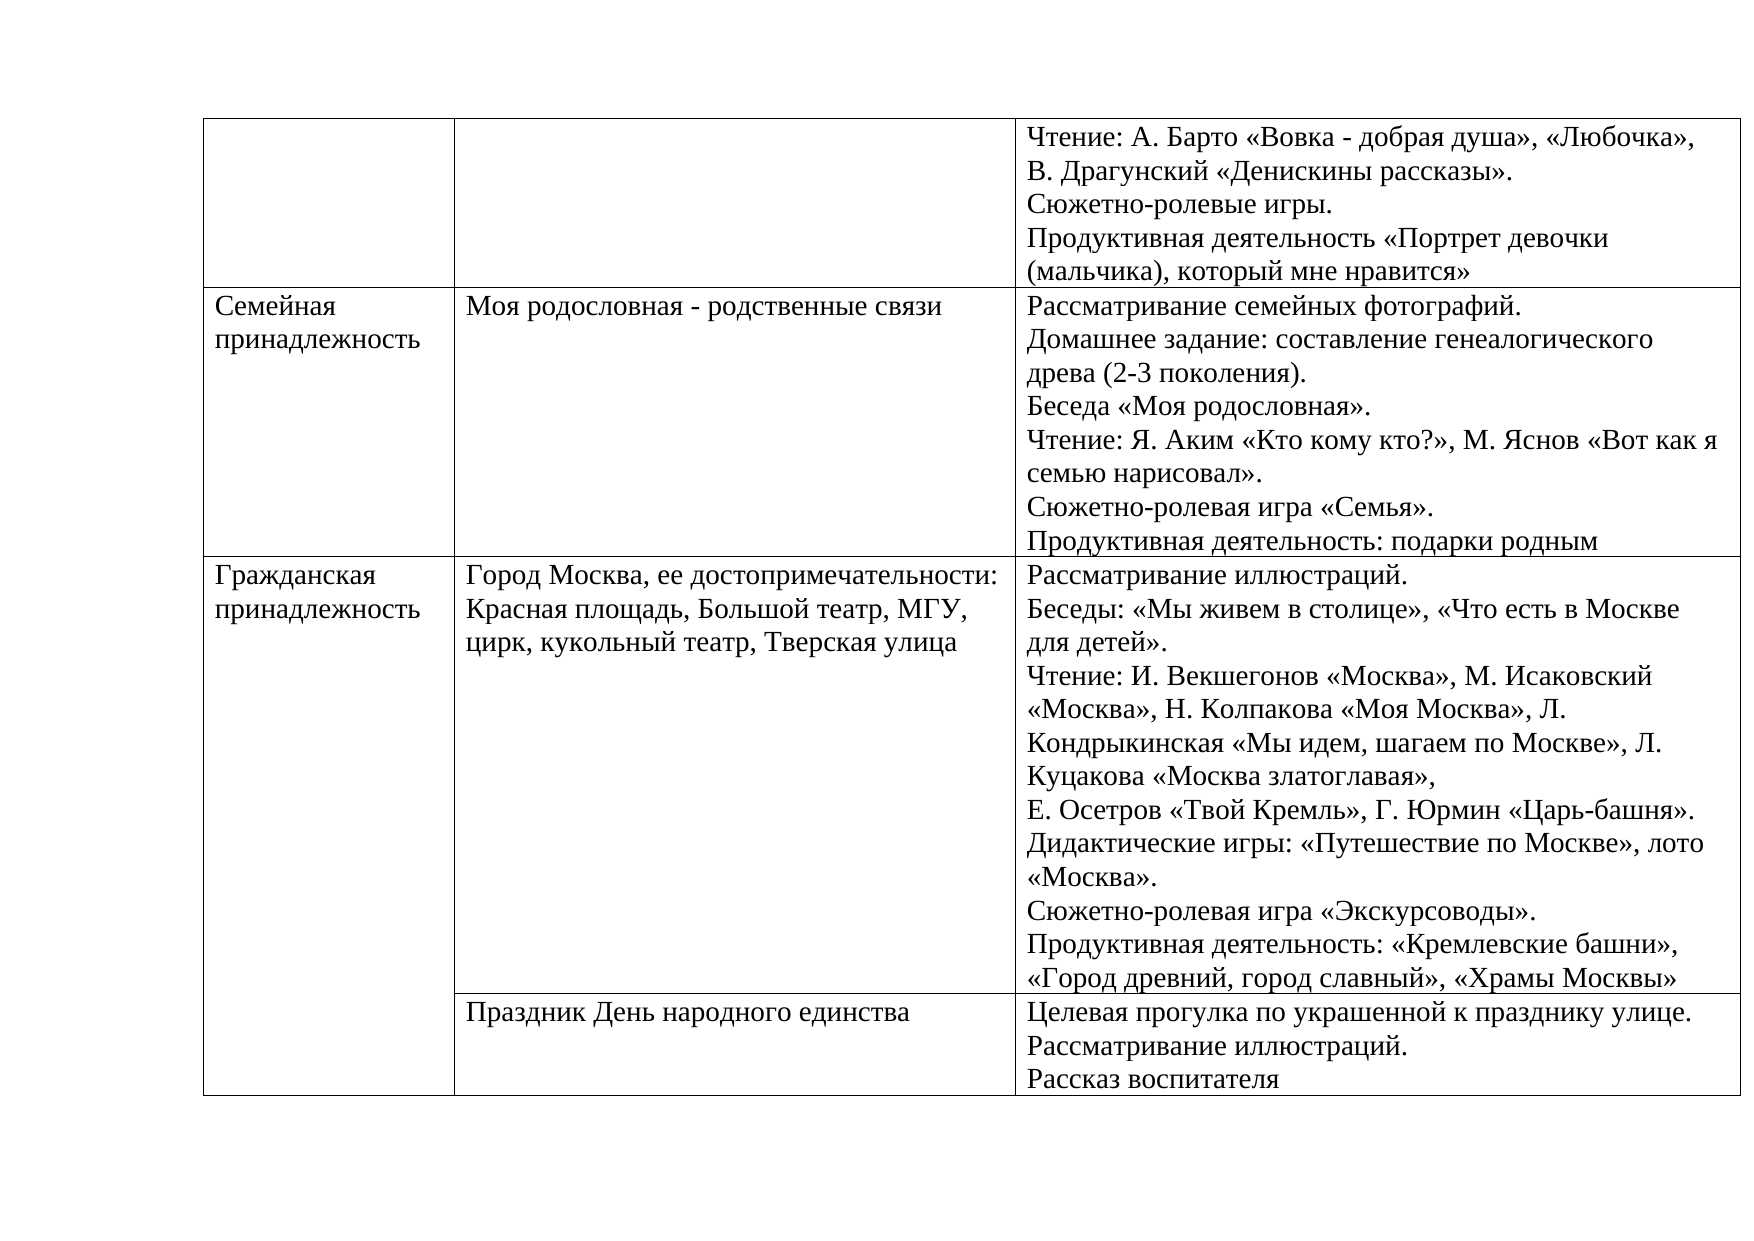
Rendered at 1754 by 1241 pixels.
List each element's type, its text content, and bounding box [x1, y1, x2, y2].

table_cell Моя родословная - род­ственные связи [455, 288, 1015, 556]
table_cell [455, 119, 1015, 287]
table_cell Праздник День народного единства [455, 994, 1015, 1095]
table_cell Гражданская принадлеж­ность [204, 557, 454, 1095]
table_cell Рассматривание семейных фотографий. Домашнее задание: составление генеалогического древа (2-3 поколения). Беседа «Моя родословная». Чтение: Я. Аким «Кто кому кто?», М. Яснов «Вот как я семью нарисовал». Сюжетно-ролевая игра «Семья». Продуктивная деятельность: подарки родным [1016, 288, 1740, 556]
table_cell Город Москва, ее достопримечатель­ности: Красная площадь, Большой театр, МГУ, цирк, кукольный театр, Тверская улица [455, 557, 1015, 993]
table_cell Семейная принадлеж­ность [204, 288, 454, 556]
table_cell Целевая прогулка по украшенной к празднику улице. Рассматривание иллюстраций. Рассказ воспитателя [1279, 994, 1740, 1095]
table_cell Рассматривание иллюстраций. Беседы: «Мы живем в столице», «Что есть в Москве для детей». Чтение: И. Векшегонов «Москва», М. Исаковский «Москва», Н. Колпакова «Моя Москва», Л. Кондрыкинская «Мы идем, шагаем по Москве», Л. Куцакова «Москва златоглавая», Е. Осетров «Твой Кремль», Г. Юрмин «Царь-башня». Дидактические игры: «Путешествие по Москве», лото «Москва». Сюжетно-ролевая игра «Экскурсоводы». Продуктивная деятельность: «Кремлевские башни», «Город древний, город славный», «Храмы Москвы» [1016, 557, 1740, 993]
table_cell [204, 119, 454, 287]
table_cell Беседы: «Какими должны быть мальчики», «Что украшает девочку». Обыгрывание и обсуждение ситуаций. Чтение: А. Барто «Вовка - добрая душа», «Любочка», В. Драгунский «Денискины рассказы». Сюжетно-ролевые игры. Продуктивная деятельность «Портрет девочки (мальчика), который мне нравится» [1333, 119, 1740, 287]
